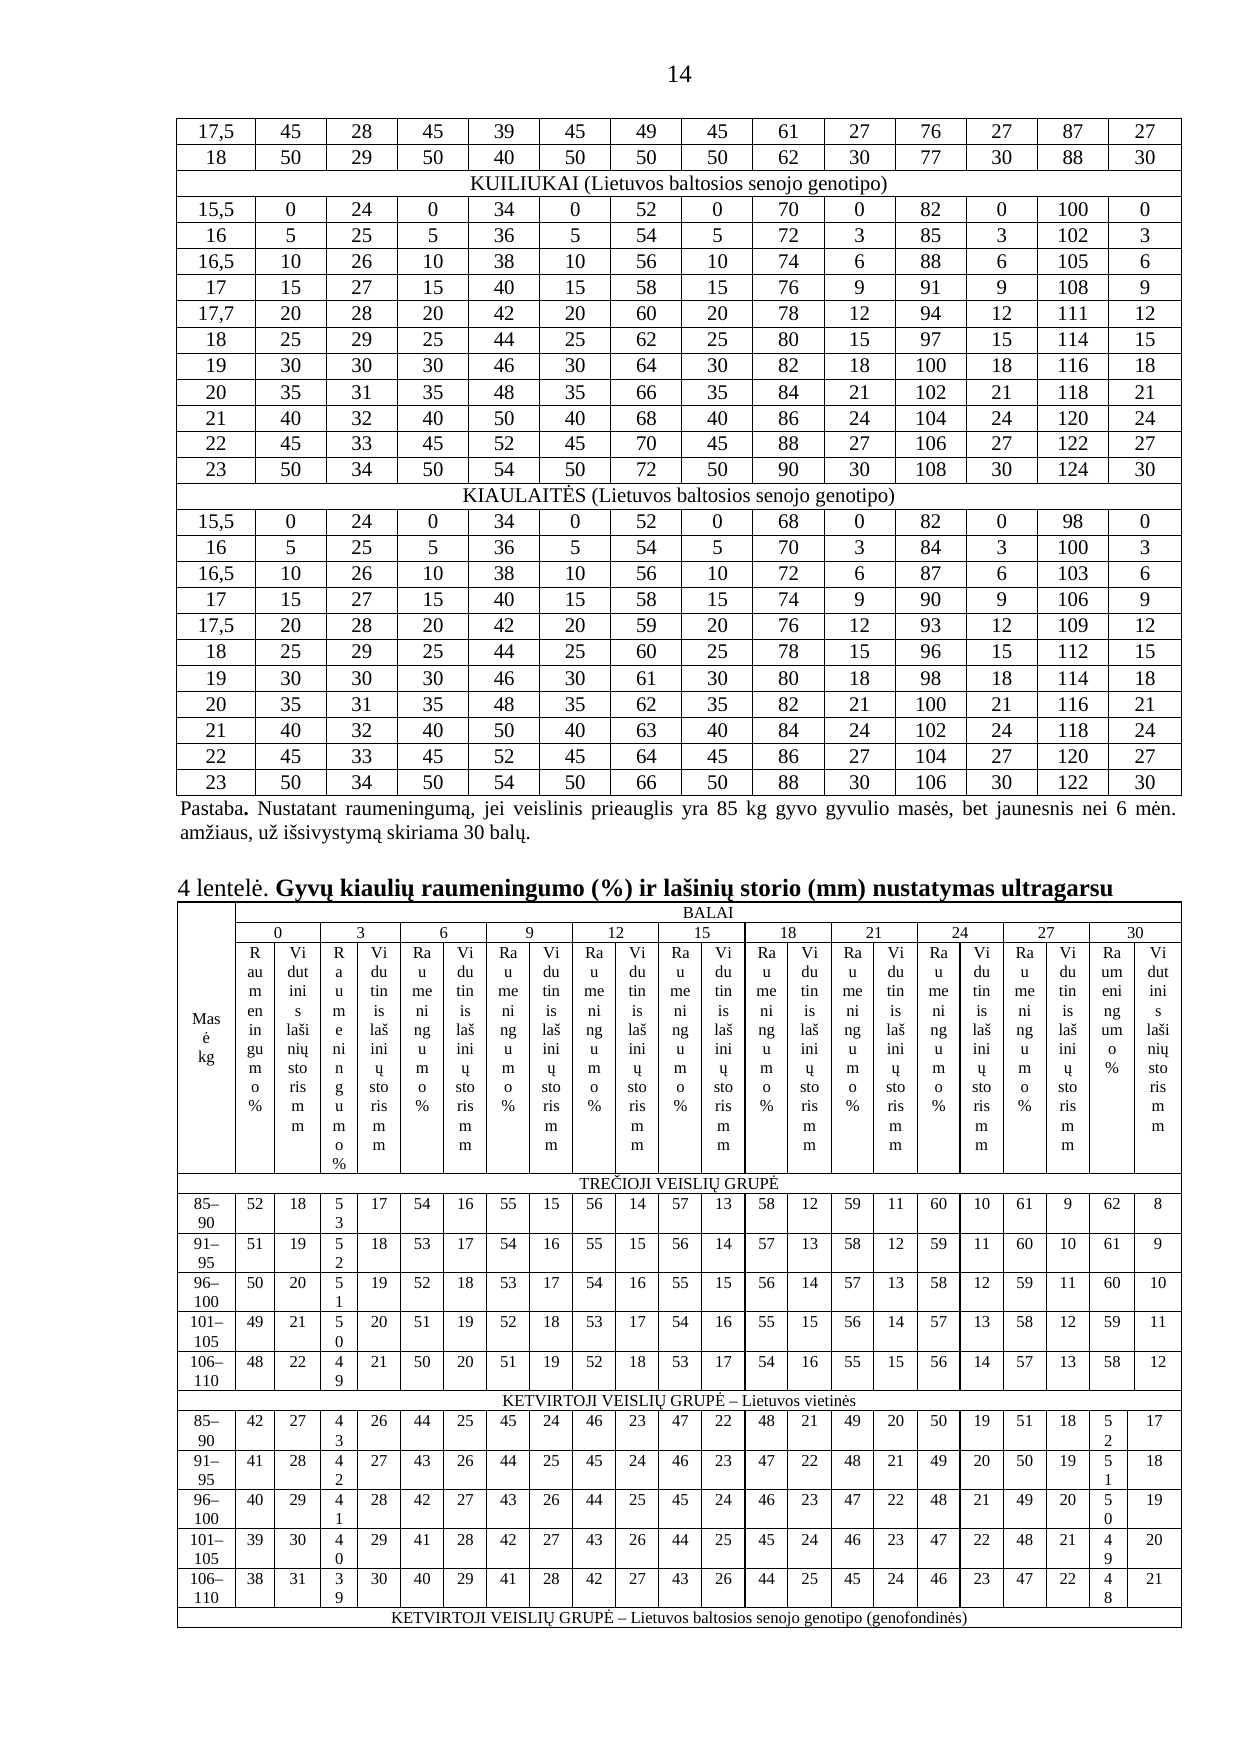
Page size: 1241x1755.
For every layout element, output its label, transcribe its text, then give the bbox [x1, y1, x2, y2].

table_cell 23 [616, 1411, 658, 1449]
table_cell 15 [1109, 640, 1181, 665]
table_cell 20 [1047, 1490, 1089, 1528]
table_cell 13 [788, 1234, 831, 1272]
table_cell KETVIRTOJI VEISLIŲ GRUPĖ – Lietuvos baltosios senojo genotipo (genofondinės) [178, 1608, 1181, 1627]
table_cell 16,5 [177, 249, 255, 274]
table_cell 20 [444, 1352, 486, 1390]
table_cell 66 [611, 380, 681, 404]
table_cell 30 [967, 145, 1037, 170]
table_cell 10 [1135, 1273, 1181, 1311]
table_cell 28 [530, 1569, 572, 1607]
table_cell 50 [256, 458, 326, 483]
table_cell 55 [659, 1273, 701, 1311]
table_cell 56 [746, 1273, 787, 1311]
table_cell 54 [573, 1273, 615, 1311]
table_cell 22 [1047, 1569, 1089, 1607]
table_cell 34 [469, 197, 539, 222]
table_cell 30 [1109, 458, 1181, 483]
table_cell Raumeningumo % [1090, 943, 1134, 1173]
table_cell 38 [469, 249, 539, 274]
table_cell 5 [256, 536, 326, 561]
table_cell 28 [327, 119, 397, 144]
table_cell Vidutinis lašinių storis mm [874, 943, 917, 1173]
table_cell 19 [1128, 1490, 1181, 1528]
table_cell 18 [275, 1194, 320, 1232]
table_cell 56 [659, 1234, 701, 1272]
table_cell 51 [321, 1273, 357, 1311]
table_cell 15 [530, 1194, 572, 1232]
table_cell 17 [702, 1352, 744, 1390]
table_cell 85 [896, 223, 966, 248]
table_cell 30 [275, 1529, 320, 1568]
table_cell Pastaba. Nustatant raumeningumą, jei veislinis prieauglis yra 85 kg gyvo gyvulio masės, bet jaunesnis nei 6 mėn. amžiaus, už išsivystymą skiriama 30 balų. [177, 796, 1181, 844]
table_cell 49 [1090, 1529, 1127, 1568]
table_cell 20 [1128, 1529, 1181, 1568]
table_cell 30 [398, 354, 468, 378]
table_cell 47 [1004, 1569, 1046, 1607]
table_cell 103 [1038, 562, 1108, 587]
table_cell 40 [682, 718, 752, 743]
table_cell 29 [444, 1569, 486, 1607]
table_cell 10 [256, 562, 326, 587]
table_cell 48 [746, 1411, 787, 1449]
table_cell 0 [1109, 197, 1181, 222]
table_cell 35 [256, 692, 326, 717]
table_cell 3 [967, 536, 1037, 561]
table_cell 5 [540, 536, 610, 561]
table_cell 19 [444, 1312, 486, 1351]
table_cell 24 [967, 718, 1037, 743]
table_cell 48 [236, 1352, 274, 1390]
table_cell 42 [401, 1490, 443, 1528]
table_cell 104 [896, 744, 966, 769]
table_cell 19 [530, 1352, 572, 1390]
table_cell 18 [967, 354, 1037, 378]
table_cell 38 [469, 562, 539, 587]
table_cell 33 [327, 432, 397, 457]
table_cell 21 [788, 1411, 831, 1449]
table_cell 51 [401, 1312, 443, 1351]
table_cell 26 [358, 1411, 400, 1449]
table_cell 39 [469, 119, 539, 144]
table_cell Raumeningumo % [1004, 943, 1046, 1173]
table_cell 6 [967, 249, 1037, 274]
table_cell 45 [832, 1569, 873, 1607]
table_cell 18 [1047, 1411, 1089, 1449]
table_cell 35 [398, 380, 468, 404]
table_cell 20 [358, 1312, 400, 1351]
table_cell 18 [444, 1273, 486, 1311]
table_cell 52 [487, 1312, 529, 1351]
table_cell 9 [825, 275, 895, 300]
table_cell 76 [896, 119, 966, 144]
table_cell 109 [1038, 614, 1108, 639]
table_cell 59 [611, 614, 681, 639]
table_cell 48 [469, 380, 539, 404]
table_cell 10 [961, 1194, 1003, 1232]
table_cell 6 [401, 923, 486, 942]
table_cell Vidutinis lašinių storis mm [788, 943, 831, 1173]
table_cell 25 [327, 223, 397, 248]
table_cell 54 [469, 458, 539, 483]
table_cell 53 [401, 1234, 443, 1272]
table_cell 44 [469, 640, 539, 665]
table_cell 21 [967, 692, 1037, 717]
table_cell 72 [753, 562, 824, 587]
table_cell 14 [874, 1312, 917, 1351]
table_cell 42 [469, 301, 539, 326]
table_cell 58 [611, 588, 681, 613]
table_cell 48 [469, 692, 539, 717]
table_cell 25 [540, 640, 610, 665]
table_cell 3 [825, 536, 895, 561]
table_cell 36 [469, 536, 539, 561]
table_cell 55 [487, 1194, 529, 1232]
table_cell 40 [256, 406, 326, 431]
table_cell 25 [616, 1490, 658, 1528]
table_cell 58 [832, 1234, 873, 1272]
table_cell 18 [1109, 354, 1181, 378]
table_cell 40 [401, 1569, 443, 1607]
table_cell 122 [1038, 770, 1108, 795]
table_cell 0 [682, 197, 752, 222]
table_cell 18 [746, 923, 831, 942]
table_cell 114 [1038, 328, 1108, 352]
table_cell 35 [682, 380, 752, 404]
table_cell 58 [746, 1194, 787, 1232]
table_cell 27 [530, 1529, 572, 1568]
table_cell 50 [398, 145, 468, 170]
table_cell 57 [832, 1273, 873, 1311]
table_cell Vidutinis lašinių storis mm [530, 943, 572, 1173]
table_cell 30 [540, 354, 610, 378]
table_cell 41 [236, 1451, 274, 1489]
table_cell 14 [702, 1234, 744, 1272]
table_cell 24 [825, 718, 895, 743]
table_cell 60 [611, 640, 681, 665]
table_cell 9 [1109, 275, 1181, 300]
table_cell Vidutinis lašinių storis mm [1047, 943, 1089, 1173]
table_cell 102 [896, 380, 966, 404]
table_cell 40 [398, 406, 468, 431]
table_cell 86 [753, 744, 824, 769]
table_cell 34 [327, 458, 397, 483]
table_cell 3 [321, 923, 400, 942]
table_cell 40 [682, 406, 752, 431]
table_cell 18 [1128, 1451, 1181, 1489]
table_cell 15 [702, 1273, 744, 1311]
table_cell 25 [398, 640, 468, 665]
table_cell 19 [358, 1273, 400, 1311]
table_cell 15 [540, 275, 610, 300]
table_cell 15 [967, 640, 1037, 665]
table_header BALAI [236, 903, 1181, 922]
table_cell 12 [874, 1234, 917, 1272]
table_cell 0 [236, 923, 320, 942]
table_cell 106 [896, 770, 966, 795]
table_cell 42 [487, 1529, 529, 1568]
table_cell 60 [918, 1194, 959, 1232]
table_cell 70 [611, 432, 681, 457]
table_cell 45 [682, 432, 752, 457]
table_cell 98 [1038, 510, 1108, 535]
table_cell 26 [327, 562, 397, 587]
table_cell 49 [611, 119, 681, 144]
table_cell 15 [659, 923, 744, 942]
table_cell 50 [540, 458, 610, 483]
table_cell 24 [825, 406, 895, 431]
table_cell 0 [967, 510, 1037, 535]
table_cell 22 [275, 1352, 320, 1390]
table_cell 24 [788, 1529, 831, 1568]
table_cell KUILIUKAI (Lietuvos baltosios senojo genotipo) [177, 171, 1181, 196]
table_cell 49 [832, 1411, 873, 1449]
table_cell 24 [1109, 718, 1181, 743]
table_cell 18 [825, 666, 895, 691]
table_cell 23 [788, 1490, 831, 1528]
table_cell 5 [398, 536, 468, 561]
table_cell 68 [611, 406, 681, 431]
table_cell 108 [1038, 275, 1108, 300]
table_cell 9 [967, 588, 1037, 613]
table_header Masė kg [178, 903, 235, 1173]
table_cell 101–105 [178, 1312, 235, 1351]
table_cell 72 [611, 458, 681, 483]
table_cell 82 [896, 197, 966, 222]
table_cell 10 [256, 249, 326, 274]
table_cell 27 [327, 588, 397, 613]
table_cell 30 [327, 354, 397, 378]
table_cell 15 [682, 275, 752, 300]
table_cell 46 [469, 666, 539, 691]
table_cell 33 [327, 744, 397, 769]
table_cell 49 [236, 1312, 274, 1351]
table_cell 21 [275, 1312, 320, 1351]
table_cell 27 [967, 432, 1037, 457]
table_cell 11 [874, 1194, 917, 1232]
table_cell 30 [256, 666, 326, 691]
table_cell 5 [682, 536, 752, 561]
table_cell 20 [540, 301, 610, 326]
table_cell 27 [1109, 432, 1181, 457]
table_cell 23 [874, 1529, 917, 1568]
table_cell 18 [177, 640, 255, 665]
table_cell 8 [1135, 1194, 1181, 1232]
table_cell 57 [659, 1194, 701, 1232]
table_cell 62 [753, 145, 824, 170]
table_cell 59 [1090, 1312, 1134, 1351]
table_cell 15 [874, 1352, 917, 1390]
table_cell 58 [611, 275, 681, 300]
table_cell 54 [401, 1194, 443, 1232]
table_cell 20 [275, 1273, 320, 1311]
table_cell 30 [1090, 923, 1181, 942]
table_cell 56 [611, 249, 681, 274]
table_cell 10 [398, 249, 468, 274]
table_cell 116 [1038, 354, 1108, 378]
table_cell 40 [256, 718, 326, 743]
table_cell 22 [177, 744, 255, 769]
table_cell Vidutinis lašinių storis mm [444, 943, 486, 1173]
table_cell 46 [832, 1529, 873, 1568]
table_cell 9 [825, 588, 895, 613]
table_cell 106 [1038, 588, 1108, 613]
table_cell 47 [918, 1529, 959, 1568]
table_cell 6 [1109, 249, 1181, 274]
table_cell Raumeningumo % [321, 943, 357, 1173]
table_cell Raumeningumo % [487, 943, 529, 1173]
table_cell 30 [358, 1569, 400, 1607]
table_cell 54 [611, 536, 681, 561]
table_cell 94 [896, 301, 966, 326]
table_cell 21 [825, 692, 895, 717]
table_cell 82 [753, 354, 824, 378]
table_cell 76 [753, 614, 824, 639]
table_cell 21 [874, 1451, 917, 1489]
table_cell 105 [1038, 249, 1108, 274]
table_cell 42 [573, 1569, 615, 1607]
table_cell 46 [573, 1411, 615, 1449]
table_cell 0 [825, 197, 895, 222]
table_cell 24 [327, 510, 397, 535]
table_cell 72 [753, 223, 824, 248]
table_cell 47 [746, 1451, 787, 1489]
table_cell 6 [825, 562, 895, 587]
table_cell 45 [256, 744, 326, 769]
table_cell KIAULAITĖS (Lietuvos baltosios senojo genotipo) [177, 484, 1181, 509]
table_cell 18 [177, 145, 255, 170]
table_cell 15 [825, 328, 895, 352]
table_cell 27 [825, 432, 895, 457]
table_cell 112 [1038, 640, 1108, 665]
table_cell 102 [896, 718, 966, 743]
table_cell 12 [788, 1194, 831, 1232]
table_cell 15,5 [177, 510, 255, 535]
table_cell 10 [398, 562, 468, 587]
table_cell 111 [1038, 301, 1108, 326]
table_cell 51 [1090, 1451, 1127, 1489]
table_cell 60 [1090, 1273, 1134, 1311]
table_cell 58 [918, 1273, 959, 1311]
table_cell 5 [682, 223, 752, 248]
table_cell 56 [611, 562, 681, 587]
table_cell 50 [540, 770, 610, 795]
table_cell 18 [358, 1234, 400, 1272]
table_cell 25 [444, 1411, 486, 1449]
table_cell 31 [327, 380, 397, 404]
table_cell 50 [236, 1273, 274, 1311]
table_cell Vidutinis lašinių storis mm [616, 943, 658, 1173]
table_cell 16 [177, 536, 255, 561]
table_cell 21 [1047, 1529, 1089, 1568]
table_cell 9 [487, 923, 572, 942]
table_cell 15 [788, 1312, 831, 1351]
table_cell 48 [918, 1490, 959, 1528]
table_cell 23 [177, 458, 255, 483]
table_cell 20 [961, 1451, 1003, 1489]
table_cell 15 [967, 328, 1037, 352]
table_cell 40 [469, 145, 539, 170]
table_cell Vidutinis lašinių storis mm [275, 943, 320, 1173]
table_cell 97 [896, 328, 966, 352]
table_cell 30 [256, 354, 326, 378]
table_cell 62 [1090, 1194, 1134, 1232]
table_cell 30 [967, 770, 1037, 795]
table_cell 24 [327, 197, 397, 222]
table_cell TREČIOJI VEISLIŲ GRUPĖ [178, 1174, 1181, 1193]
table_cell 13 [1047, 1352, 1089, 1390]
table_cell 61 [753, 119, 824, 144]
table_cell 22 [788, 1451, 831, 1489]
table_cell 15 [256, 275, 326, 300]
table_cell 27 [616, 1569, 658, 1607]
table_cell 44 [573, 1490, 615, 1528]
table_cell 88 [1038, 145, 1108, 170]
table_cell Raumeningumo % [573, 943, 615, 1173]
table_cell 20 [177, 692, 255, 717]
table_cell 40 [398, 718, 468, 743]
table_cell 30 [682, 354, 752, 378]
table_cell 15 [398, 275, 468, 300]
table_cell 17 [616, 1312, 658, 1351]
table_cell 25 [682, 328, 752, 352]
table_cell 52 [573, 1352, 615, 1390]
table_cell 19 [177, 666, 255, 691]
table_cell 25 [256, 328, 326, 352]
table_cell 23 [177, 770, 255, 795]
table_cell 100 [1038, 536, 1108, 561]
table_cell 31 [275, 1569, 320, 1607]
table_cell 29 [275, 1490, 320, 1528]
table_cell 47 [832, 1490, 873, 1528]
table_cell 20 [256, 301, 326, 326]
table_cell 9 [1109, 588, 1181, 613]
table_cell 26 [327, 249, 397, 274]
table_cell 45 [487, 1411, 529, 1449]
table_cell 20 [177, 380, 255, 404]
table_cell 21 [1109, 692, 1181, 717]
table_cell 59 [1004, 1273, 1046, 1311]
table_cell 27 [1109, 744, 1181, 769]
table_cell 45 [573, 1451, 615, 1489]
table_cell 31 [327, 692, 397, 717]
table_cell 91–95 [178, 1451, 235, 1489]
table_cell 21 [358, 1352, 400, 1390]
table_cell 50 [398, 458, 468, 483]
table_cell 15 [825, 640, 895, 665]
table_cell 41 [321, 1490, 357, 1528]
table_cell 54 [659, 1312, 701, 1351]
table_cell 15 [398, 588, 468, 613]
table_cell 44 [401, 1411, 443, 1449]
table_cell 61 [611, 666, 681, 691]
table_cell 45 [398, 119, 468, 144]
table_cell 45 [256, 432, 326, 457]
table_cell 100 [896, 692, 966, 717]
table_cell 22 [177, 432, 255, 457]
table_cell 22 [874, 1490, 917, 1528]
table_cell 124 [1038, 458, 1108, 483]
table_cell 27 [1109, 119, 1181, 144]
table_cell 120 [1038, 744, 1108, 769]
table_cell 91 [896, 275, 966, 300]
table_cell 28 [275, 1451, 320, 1489]
table_cell 32 [327, 406, 397, 431]
table_cell 3 [967, 223, 1037, 248]
table_cell 90 [896, 588, 966, 613]
table_cell 0 [1109, 510, 1181, 535]
table_cell 16 [788, 1352, 831, 1390]
table_cell 44 [487, 1451, 529, 1489]
table_cell 39 [321, 1569, 357, 1607]
table_cell Vidutinis lašinių storis mm [961, 943, 1003, 1173]
table_cell 86 [753, 406, 824, 431]
table_cell 28 [327, 301, 397, 326]
table_cell 44 [659, 1529, 701, 1568]
table_cell 14 [961, 1352, 1003, 1390]
table_cell 17 [1128, 1411, 1181, 1449]
table_cell 82 [896, 510, 966, 535]
table_cell 34 [327, 770, 397, 795]
table_cell 36 [469, 223, 539, 248]
table_cell 10 [682, 562, 752, 587]
table_cell 91–95 [178, 1234, 235, 1272]
table_cell 50 [918, 1411, 959, 1449]
table_cell 74 [753, 249, 824, 274]
table_cell 20 [874, 1411, 917, 1449]
table_cell 106 [896, 432, 966, 457]
table_cell 52 [401, 1273, 443, 1311]
table_cell 17,5 [177, 614, 255, 639]
table_cell 38 [236, 1569, 274, 1607]
table_cell 52 [611, 197, 681, 222]
table_cell 46 [746, 1490, 787, 1528]
table_cell 28 [444, 1529, 486, 1568]
table_cell 20 [398, 301, 468, 326]
table_cell 52 [321, 1234, 357, 1272]
table_cell 93 [896, 614, 966, 639]
table_cell 60 [1004, 1234, 1046, 1272]
table_cell 18 [616, 1352, 658, 1390]
table_cell 122 [1038, 432, 1108, 457]
table_cell 35 [540, 380, 610, 404]
table_cell 30 [398, 666, 468, 691]
table_cell 11 [961, 1234, 1003, 1272]
table_cell 0 [398, 510, 468, 535]
table_cell 35 [682, 692, 752, 717]
table_cell Raumeningumo % [401, 943, 443, 1173]
table_cell 53 [573, 1312, 615, 1351]
table_cell Raumeningumo % [832, 943, 873, 1173]
table_cell 40 [540, 718, 610, 743]
table_cell 26 [530, 1490, 572, 1528]
table_cell 30 [540, 666, 610, 691]
table_cell 3 [1109, 536, 1181, 561]
table_cell 55 [832, 1352, 873, 1390]
table_cell 43 [487, 1490, 529, 1528]
table_cell 40 [321, 1529, 357, 1568]
table_cell 70 [753, 536, 824, 561]
table_cell 17 [177, 275, 255, 300]
table_cell 62 [611, 692, 681, 717]
table_cell 42 [236, 1411, 274, 1449]
table_cell 0 [256, 510, 326, 535]
table_cell 5 [398, 223, 468, 248]
table_cell 46 [659, 1451, 701, 1489]
table_cell 11 [1135, 1312, 1181, 1351]
table_cell 43 [401, 1451, 443, 1489]
table_cell 43 [321, 1411, 357, 1449]
table_cell 9 [1047, 1194, 1089, 1232]
table_cell 59 [918, 1234, 959, 1272]
table_cell 50 [682, 458, 752, 483]
table_cell 20 [398, 614, 468, 639]
table_cell 80 [753, 328, 824, 352]
table_cell 6 [967, 562, 1037, 587]
table_cell 53 [659, 1352, 701, 1390]
table_cell 58 [1004, 1312, 1046, 1351]
table_cell 24 [967, 406, 1037, 431]
table_cell 15,5 [177, 197, 255, 222]
table_cell 10 [540, 249, 610, 274]
table_cell 43 [573, 1529, 615, 1568]
table_cell 25 [398, 328, 468, 352]
table_cell 16 [616, 1273, 658, 1311]
table_cell 41 [401, 1529, 443, 1568]
table_cell 3 [1109, 223, 1181, 248]
table_cell 29 [358, 1529, 400, 1568]
table_cell 62 [611, 328, 681, 352]
table_cell 20 [256, 614, 326, 639]
table_cell 27 [327, 275, 397, 300]
table_cell 21 [832, 923, 917, 942]
table_cell Raumeningumo % [918, 943, 959, 1173]
table_cell 60 [611, 301, 681, 326]
table_cell 17,7 [177, 301, 255, 326]
table_cell 17 [358, 1194, 400, 1232]
table_cell 27 [358, 1451, 400, 1489]
table_cell 47 [659, 1411, 701, 1449]
table_cell 45 [540, 119, 610, 144]
table_cell 24 [1109, 406, 1181, 431]
table_cell 24 [702, 1490, 744, 1528]
table_cell 25 [327, 536, 397, 561]
table_cell 19 [275, 1234, 320, 1272]
table_cell 12 [967, 614, 1037, 639]
table_cell 54 [469, 770, 539, 795]
table_cell 0 [825, 510, 895, 535]
table_cell 22 [961, 1529, 1003, 1568]
table_cell 61 [1004, 1194, 1046, 1232]
table_cell 35 [398, 692, 468, 717]
table_cell 25 [682, 640, 752, 665]
table_cell 10 [682, 249, 752, 274]
table_cell 50 [540, 145, 610, 170]
table_cell 28 [358, 1490, 400, 1528]
table_cell 96 [896, 640, 966, 665]
table_cell 61 [1090, 1234, 1134, 1272]
table_cell 118 [1038, 380, 1108, 404]
table_cell 45 [682, 744, 752, 769]
table_cell 64 [611, 354, 681, 378]
table_cell 21 [967, 380, 1037, 404]
table_cell 50 [469, 406, 539, 431]
table_cell 45 [540, 744, 610, 769]
table_cell 15 [256, 588, 326, 613]
table_cell 11 [1047, 1273, 1089, 1311]
table_cell 19 [177, 354, 255, 378]
table_cell 24 [918, 923, 1003, 942]
table_cell 52 [469, 432, 539, 457]
table_cell 53 [487, 1273, 529, 1311]
table_cell 45 [398, 432, 468, 457]
table_cell 17,5 [177, 119, 255, 144]
table_cell 13 [961, 1312, 1003, 1351]
table_cell 52 [469, 744, 539, 769]
table_cell 20 [682, 614, 752, 639]
table_cell 55 [746, 1312, 787, 1351]
table_cell 49 [1004, 1490, 1046, 1528]
table_cell 78 [753, 301, 824, 326]
table_cell 9 [967, 275, 1037, 300]
table_cell 40 [540, 406, 610, 431]
table_cell 30 [825, 458, 895, 483]
table_cell 50 [321, 1312, 357, 1351]
table_cell 45 [398, 744, 468, 769]
table_cell 12 [825, 614, 895, 639]
table_cell 27 [444, 1490, 486, 1528]
table_cell 54 [746, 1352, 787, 1390]
table_cell 100 [896, 354, 966, 378]
table_cell 48 [1004, 1529, 1046, 1568]
table_cell 98 [896, 666, 966, 691]
table_cell 51 [236, 1234, 274, 1272]
table_cell 88 [753, 432, 824, 457]
table_cell 21 [1128, 1569, 1181, 1607]
table_cell 59 [832, 1194, 873, 1232]
table_cell KETVIRTOJI VEISLIŲ GRUPĖ – Lietuvos vietinės [178, 1391, 1181, 1410]
table_cell 12 [573, 923, 658, 942]
table_cell 19 [1047, 1451, 1089, 1489]
text 4 lentelė. Gyvų kiaulių raumeningumo (%) ir lašinių storio (mm) nustatymas ultragarsu [177, 873, 1181, 901]
table_cell 54 [611, 223, 681, 248]
table_cell 29 [327, 640, 397, 665]
table_cell 40 [236, 1490, 274, 1528]
table_cell 96–100 [178, 1490, 235, 1528]
table_cell 24 [530, 1411, 572, 1449]
table_cell 20 [540, 614, 610, 639]
table_cell 29 [327, 328, 397, 352]
table_cell 0 [540, 197, 610, 222]
table_cell 88 [896, 249, 966, 274]
table_cell 56 [832, 1312, 873, 1351]
table_cell 42 [321, 1451, 357, 1489]
table_cell 0 [967, 197, 1037, 222]
table_cell 0 [682, 510, 752, 535]
table_cell 78 [753, 640, 824, 665]
table_cell 96–100 [178, 1273, 235, 1311]
table_cell 12 [967, 301, 1037, 326]
table_cell 45 [746, 1529, 787, 1568]
table_cell 27 [967, 119, 1037, 144]
table_cell 14 [788, 1273, 831, 1311]
table_cell 84 [753, 718, 824, 743]
table_cell 30 [825, 770, 895, 795]
table_cell 50 [398, 770, 468, 795]
table_cell 18 [177, 328, 255, 352]
table_cell 5 [540, 223, 610, 248]
table_cell 106–110 [178, 1352, 235, 1390]
table_cell 44 [746, 1569, 787, 1607]
table_cell 50 [1004, 1451, 1046, 1489]
table_cell 85–90 [178, 1194, 235, 1232]
table_cell 26 [444, 1451, 486, 1489]
table_cell 5 [256, 223, 326, 248]
table_cell 15 [616, 1234, 658, 1272]
table_cell 106–110 [178, 1569, 235, 1607]
table_cell 66 [611, 770, 681, 795]
table_cell 12 [1109, 301, 1181, 326]
table_cell 26 [616, 1529, 658, 1568]
table_cell 25 [540, 328, 610, 352]
table_cell 16 [177, 223, 255, 248]
table_cell 108 [896, 458, 966, 483]
table_cell 32 [327, 718, 397, 743]
table_cell 63 [611, 718, 681, 743]
table_cell 76 [753, 275, 824, 300]
table_cell 30 [327, 666, 397, 691]
table_cell 114 [1038, 666, 1108, 691]
table_cell 102 [1038, 223, 1108, 248]
table_cell 12 [825, 301, 895, 326]
table_cell 24 [874, 1569, 917, 1607]
table_cell 88 [753, 770, 824, 795]
table_cell 27 [825, 119, 895, 144]
table_cell 50 [682, 145, 752, 170]
table_cell 58 [1090, 1352, 1134, 1390]
table_cell 23 [961, 1569, 1003, 1607]
table_cell 87 [1038, 119, 1108, 144]
table_cell 16 [444, 1194, 486, 1232]
table_cell 70 [753, 197, 824, 222]
table_cell 56 [573, 1194, 615, 1232]
table_cell 15 [1109, 328, 1181, 352]
table_cell 41 [487, 1569, 529, 1607]
table_cell 80 [753, 666, 824, 691]
table_cell 50 [682, 770, 752, 795]
table_cell 85–90 [178, 1411, 235, 1449]
table_cell 21 [177, 718, 255, 743]
table_cell 50 [611, 145, 681, 170]
table_cell 56 [918, 1352, 959, 1390]
table_cell 13 [874, 1273, 917, 1311]
table_cell 16,5 [177, 562, 255, 587]
table_cell Vidutinis lašinių storis mm [1135, 943, 1181, 1173]
table_cell 52 [611, 510, 681, 535]
table_cell 51 [1004, 1411, 1046, 1449]
table_cell 100 [1038, 197, 1108, 222]
table_cell 24 [616, 1451, 658, 1489]
table_cell 45 [256, 119, 326, 144]
table_cell 14 [616, 1194, 658, 1232]
table_cell 6 [1109, 562, 1181, 587]
table_cell 42 [469, 614, 539, 639]
table_cell 30 [1109, 770, 1181, 795]
table_cell 27 [275, 1411, 320, 1449]
table_cell 6 [825, 249, 895, 274]
table_cell 27 [1004, 923, 1089, 942]
table_cell Raumeningumo % [659, 943, 701, 1173]
table_cell 9 [1135, 1234, 1181, 1272]
table_cell 21 [961, 1490, 1003, 1528]
table_cell Raumeningumo % [746, 943, 787, 1173]
table_cell 16 [530, 1234, 572, 1272]
table_cell 57 [746, 1234, 787, 1272]
table_cell 40 [469, 275, 539, 300]
table_cell 104 [896, 406, 966, 431]
table_cell 40 [469, 588, 539, 613]
table_cell 21 [1109, 380, 1181, 404]
table_cell 17 [177, 588, 255, 613]
table_cell 12 [961, 1273, 1003, 1311]
table_cell 19 [961, 1411, 1003, 1449]
table_cell 77 [896, 145, 966, 170]
table_cell 52 [236, 1194, 274, 1232]
table_cell 17 [530, 1273, 572, 1311]
table_cell 49 [918, 1451, 959, 1489]
table_cell 82 [753, 692, 824, 717]
table_cell 21 [825, 380, 895, 404]
table_cell 10 [540, 562, 610, 587]
table_cell 12 [1135, 1352, 1181, 1390]
table_cell 46 [918, 1569, 959, 1607]
table_cell 51 [487, 1352, 529, 1390]
table_cell 87 [896, 562, 966, 587]
table_cell 45 [682, 119, 752, 144]
table_cell 50 [256, 145, 326, 170]
table_cell 57 [918, 1312, 959, 1351]
table_cell 68 [753, 510, 824, 535]
table_cell 12 [1047, 1312, 1089, 1351]
table_cell 30 [967, 458, 1037, 483]
table_cell 20 [682, 301, 752, 326]
table_cell 3 [825, 223, 895, 248]
table_cell 35 [256, 380, 326, 404]
table_cell 28 [327, 614, 397, 639]
table_cell 25 [530, 1451, 572, 1489]
table_cell 21 [177, 406, 255, 431]
table_cell 27 [967, 744, 1037, 769]
table_cell 25 [788, 1569, 831, 1607]
table_cell 101–105 [178, 1529, 235, 1568]
table_cell 120 [1038, 406, 1108, 431]
table_cell 16 [702, 1312, 744, 1351]
table_cell 44 [469, 328, 539, 352]
table_cell 84 [896, 536, 966, 561]
table_cell 48 [832, 1451, 873, 1489]
table_cell Raumeningumo % [236, 943, 274, 1173]
table_cell 18 [967, 666, 1037, 691]
table_cell 116 [1038, 692, 1108, 717]
table_cell 30 [825, 145, 895, 170]
table_cell 52 [1090, 1411, 1127, 1449]
table_cell 55 [573, 1234, 615, 1272]
table_cell 39 [236, 1529, 274, 1568]
table_cell 29 [327, 145, 397, 170]
table_cell 17 [444, 1234, 486, 1272]
table_cell 43 [659, 1569, 701, 1607]
table_cell 22 [702, 1411, 744, 1449]
table_cell 46 [469, 354, 539, 378]
table_cell 90 [753, 458, 824, 483]
table_cell 12 [1109, 614, 1181, 639]
table_cell 50 [1090, 1490, 1127, 1528]
table_cell 18 [825, 354, 895, 378]
table_cell 118 [1038, 718, 1108, 743]
table_cell 30 [682, 666, 752, 691]
table_cell Vidutinis lašinių storis mm [358, 943, 400, 1173]
table_cell 30 [1109, 145, 1181, 170]
table_cell 13 [702, 1194, 744, 1232]
table_cell 0 [398, 197, 468, 222]
table_cell 25 [256, 640, 326, 665]
table_cell 15 [540, 588, 610, 613]
table_cell 18 [1109, 666, 1181, 691]
table_cell 64 [611, 744, 681, 769]
table_cell 84 [753, 380, 824, 404]
table_cell 57 [1004, 1352, 1046, 1390]
table_cell 35 [540, 692, 610, 717]
table_cell 45 [659, 1490, 701, 1528]
table_cell 53 [321, 1194, 357, 1232]
table_cell 10 [1047, 1234, 1089, 1272]
table_cell 74 [753, 588, 824, 613]
table_cell 50 [469, 718, 539, 743]
table_cell 23 [702, 1451, 744, 1489]
table_cell 49 [321, 1352, 357, 1390]
table_cell 50 [256, 770, 326, 795]
table_cell Vidutinis lašinių storis mm [702, 943, 744, 1173]
table_cell 26 [702, 1569, 744, 1607]
table_cell 34 [469, 510, 539, 535]
table_cell 27 [825, 744, 895, 769]
table_cell 25 [702, 1529, 744, 1568]
table_cell 0 [256, 197, 326, 222]
table_cell 50 [401, 1352, 443, 1390]
table_cell 15 [682, 588, 752, 613]
table_cell 45 [540, 432, 610, 457]
table_cell 54 [487, 1234, 529, 1272]
table_cell 18 [530, 1312, 572, 1351]
table_cell 48 [1090, 1569, 1127, 1607]
table_cell 0 [540, 510, 610, 535]
